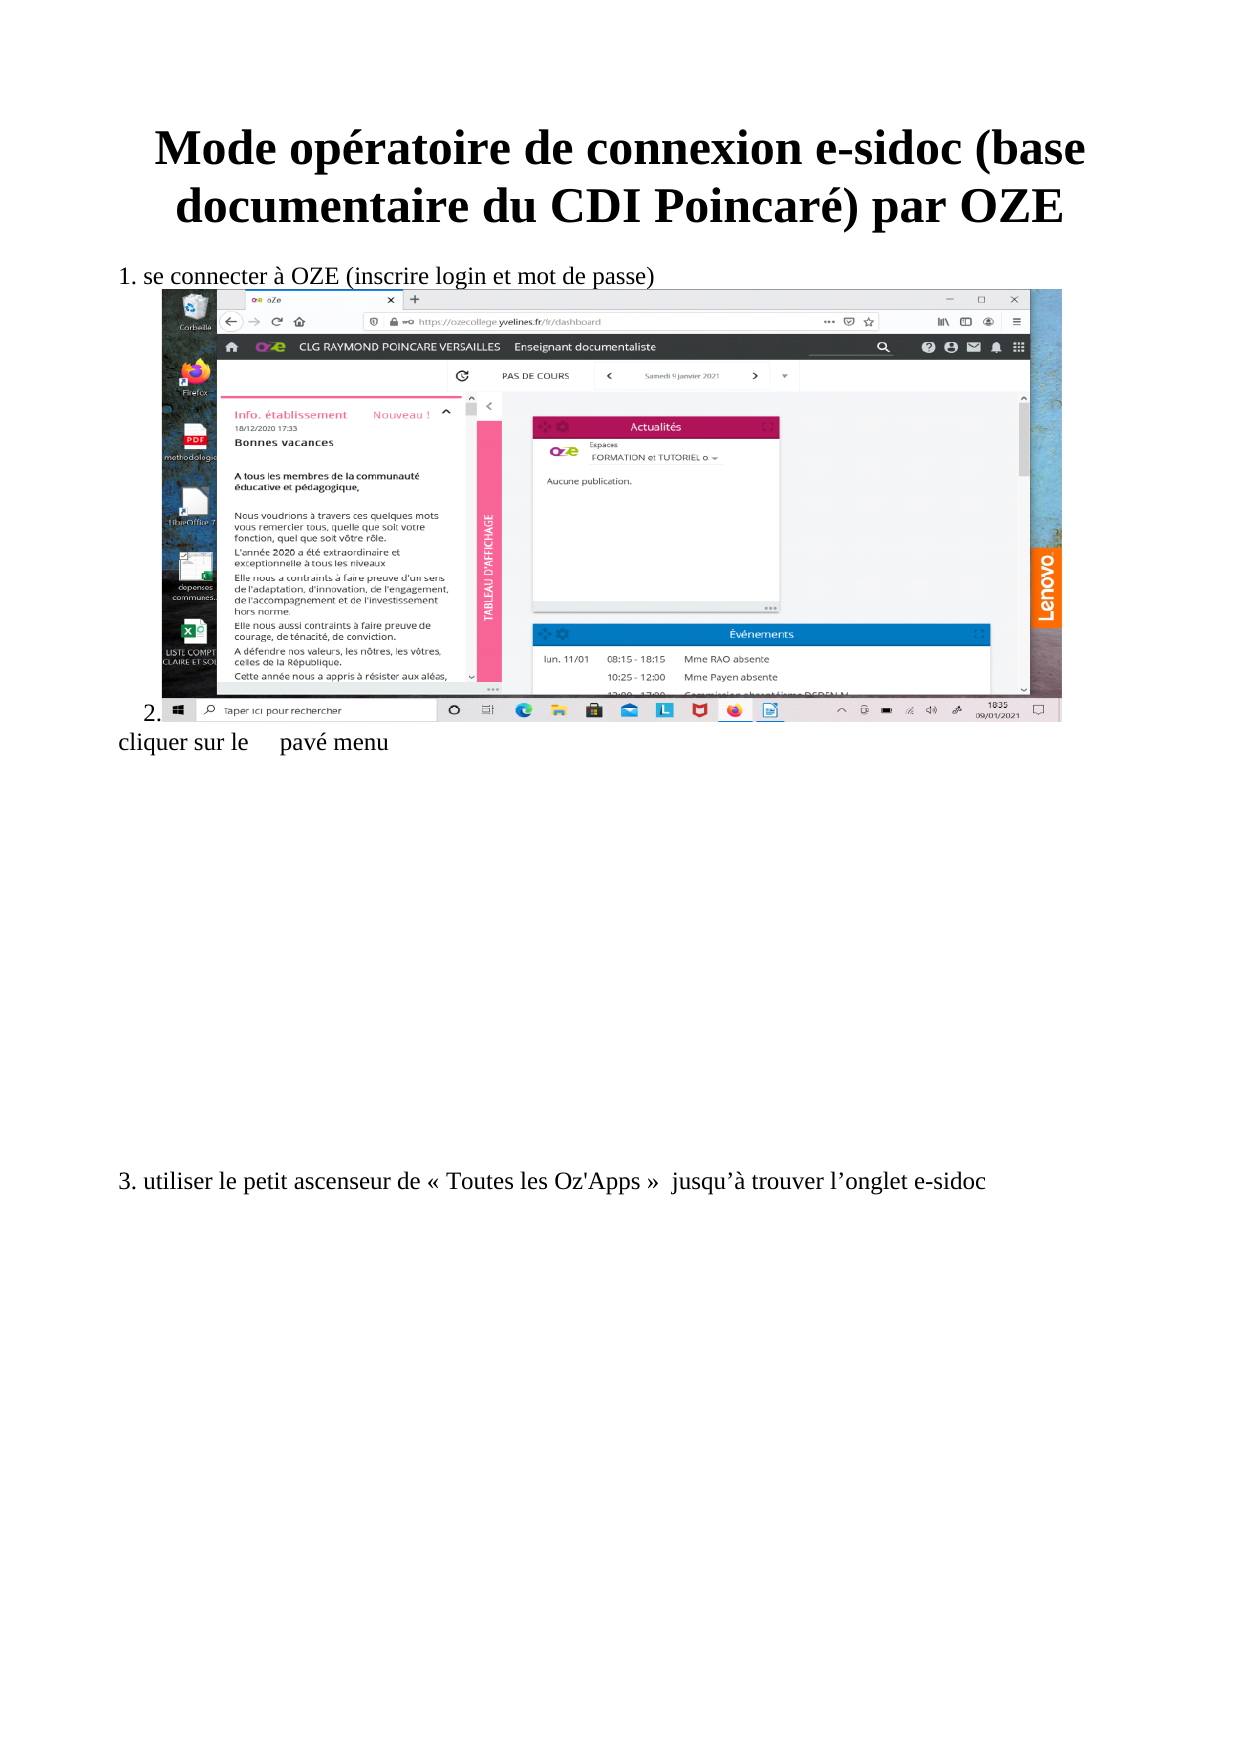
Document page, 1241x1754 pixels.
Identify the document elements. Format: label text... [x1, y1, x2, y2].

text 1. se connecter à OZE (inscrire login et mot de passe) [118, 261, 1122, 290]
text Mode opératoire de connexion e-sidoc (base documentaire du CDI Poincaré) par OZE [118, 118, 1122, 233]
text 3. utiliser le petit ascenseur de « Toutes les Oz'Apps » jusqu’à trouver l’onglet e-sidoc [118, 1166, 1122, 1194]
text 2. cliquer sur le pavé menu [118, 290, 1122, 755]
